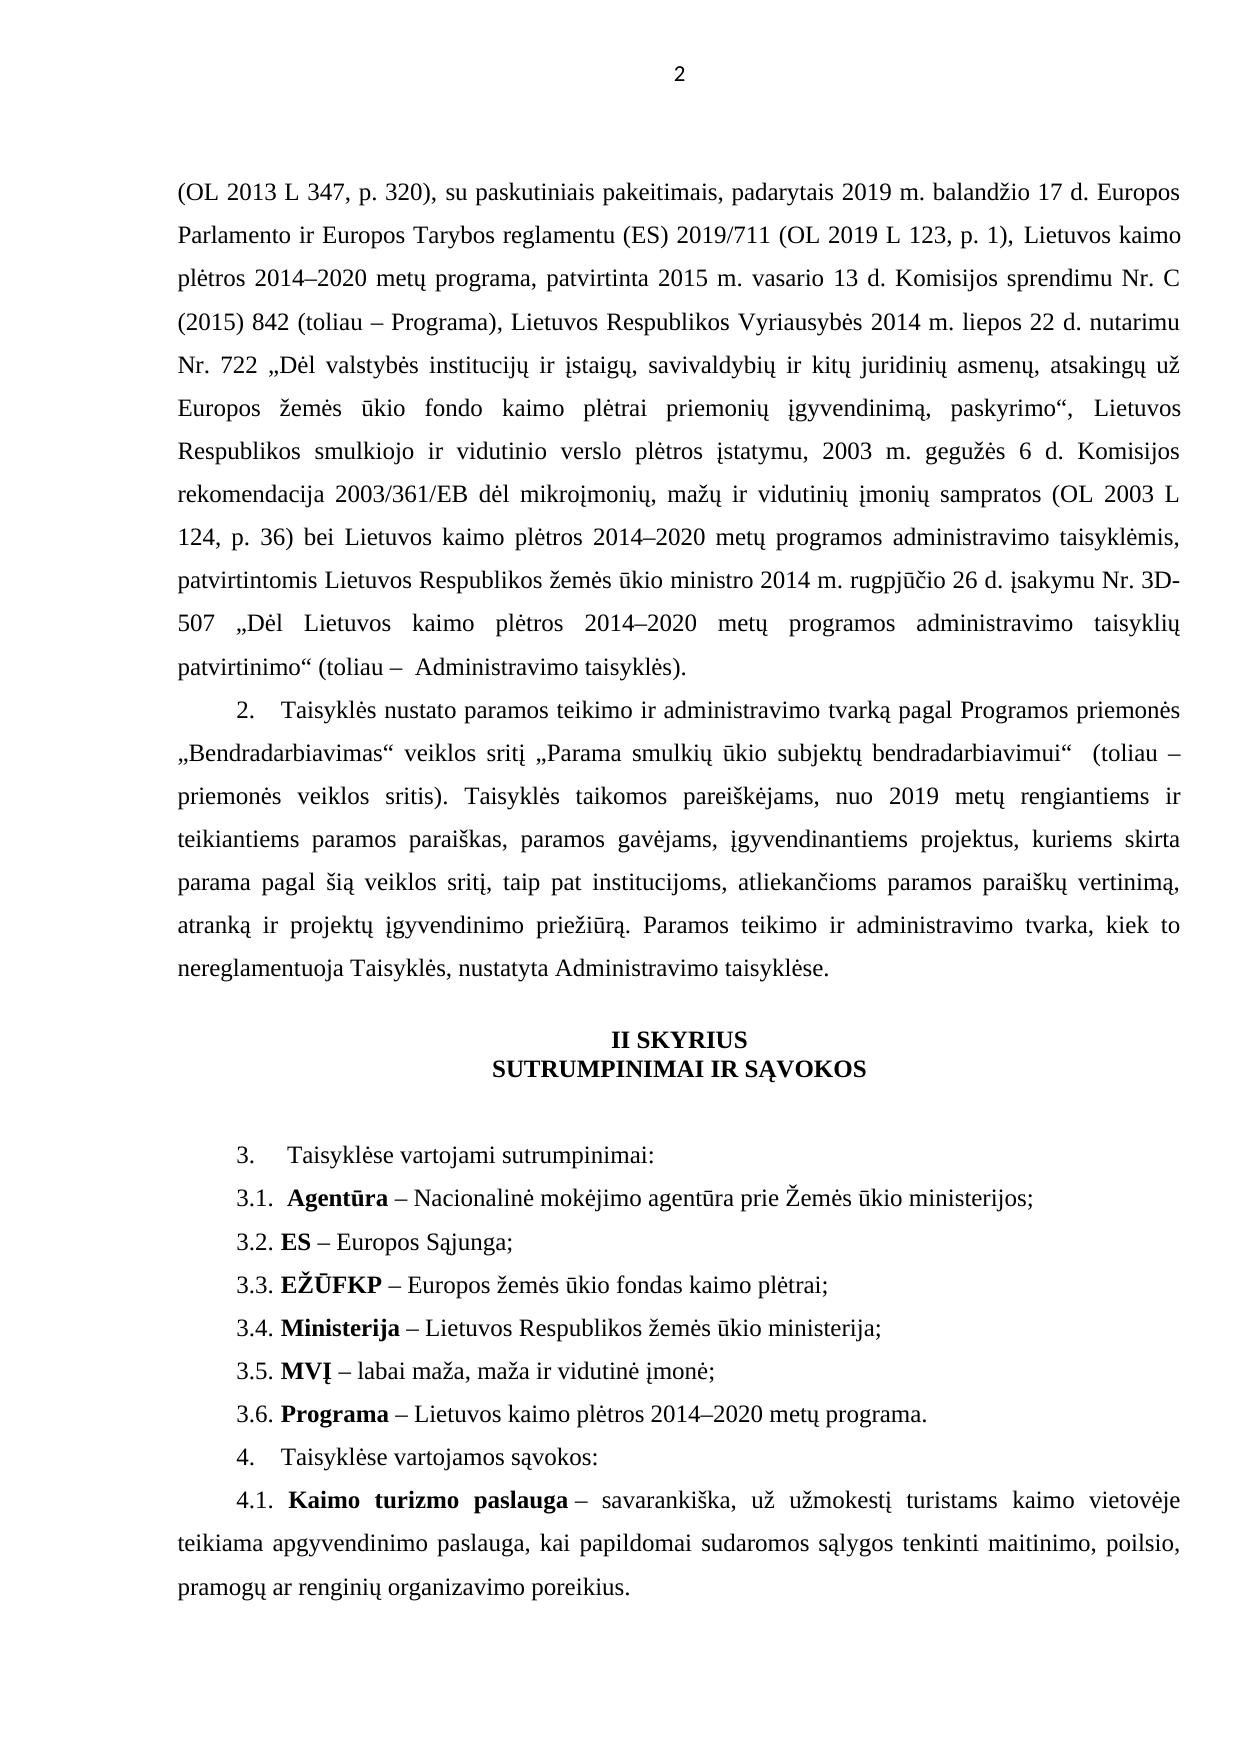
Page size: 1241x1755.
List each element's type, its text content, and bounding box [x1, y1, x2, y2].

text 4.1. Kaimo turizmo paslauga – savarankiška, už užmokestį turistams kaimo vietovėje teikiama apgyvendinimo paslauga, kai papildomai sudaromos sąlygos tenkinti maitinimo, poilsio, pramogų ar renginių organizavimo poreikius. [177, 1485, 1181, 1600]
text 3.1. Agentūra – Nacionalinė mokėjimo agentūra prie Žemės ūkio ministerijos; [177, 1183, 1181, 1212]
text 3.6. Programa – Lietuvos kaimo plėtros 2014–2020 metų programa. [177, 1399, 1181, 1428]
text 3.5. MVĮ – labai maža, maža ir vidutinė įmonė; [177, 1356, 1181, 1385]
text 3.4. Ministerija – Lietuvos Respublikos žemės ūkio ministerija; [177, 1313, 1181, 1342]
text 3.2. ES – Europos Sąjunga; [177, 1227, 1181, 1255]
text SUTRUMPINIMAI IR SĄVOKOS [177, 1054, 1181, 1083]
text 2. Taisyklės nustato paramos teikimo ir administravimo tvarką pagal Programos priemonės „Bendradarbiavimas“ veiklos sritį „Parama smulkių ūkio subjektų bendradarbiavimui“ (toliau – priemonės veiklos sritis). Taisyklės taikomos pareiškėjams, nuo 2019 metų rengiantiems ir teikiantiems paramos paraiškas, paramos gavėjams, įgyvendinantiems projektus, kuriems skirta parama pagal šią veiklos sritį, taip pat institucijoms, atliekančioms paramos paraiškų vertinimą, atranką ir projektų įgyvendinimo priežiūrą. Paramos teikimo ir administravimo tvarka, kiek to nereglamentuoja Taisyklės, nustatyta Administravimo taisyklėse. [177, 695, 1181, 982]
text 4. Taisyklėse vartojamos sąvokos: [177, 1442, 1181, 1471]
text 3.3. EŽŪFKP – Europos žemės ūkio fondas kaimo plėtrai; [177, 1270, 1181, 1298]
text (OL 2013 L 347, p. 320), su paskutiniais pakeitimais, padarytais 2019 m. balandžio 17 d. Europos Parlamento ir Europos Tarybos reglamentu (ES) 2019/711 (OL 2019 L 123, p. 1), Lietuvos kaimo plėtros 2014–2020 metų programa, patvirtinta 2015 m. vasario 13 d. Komisijos sprendimu Nr. C (2015) 842 (toliau – Programa), Lietuvos Respublikos Vyriausybės 2014 m. liepos 22 d. nutarimu Nr. 722 „Dėl valstybės institucijų ir įstaigų, savivaldybių ir kitų juridinių asmenų, atsakingų už Europos žemės ūkio fondo kaimo plėtrai priemonių įgyvendinimą, paskyrimo“, Lietuvos Respublikos smulkiojo ir vidutinio verslo plėtros įstatymu, 2003 m. gegužės 6 d. Komisijos rekomendacija 2003/361/EB dėl mikroįmonių, mažų ir vidutinių įmonių sampratos (OL 2003 L 124, p. 36) bei Lietuvos kaimo plėtros 2014–2020 metų programos administravimo taisyklėmis, patvirtintomis Lietuvos Respublikos žemės ūkio ministro 2014 m. rugpjūčio 26 d. įsakymu Nr. 3D-507 „Dėl Lietuvos kaimo plėtros 2014–2020 metų programos administravimo taisyklių patvirtinimo“ (toliau – Administravimo taisyklės). [177, 177, 1181, 680]
text II SKYRIUS [177, 1025, 1181, 1054]
text 3. Taisyklėse vartojami sutrumpinimai: [177, 1140, 1181, 1169]
